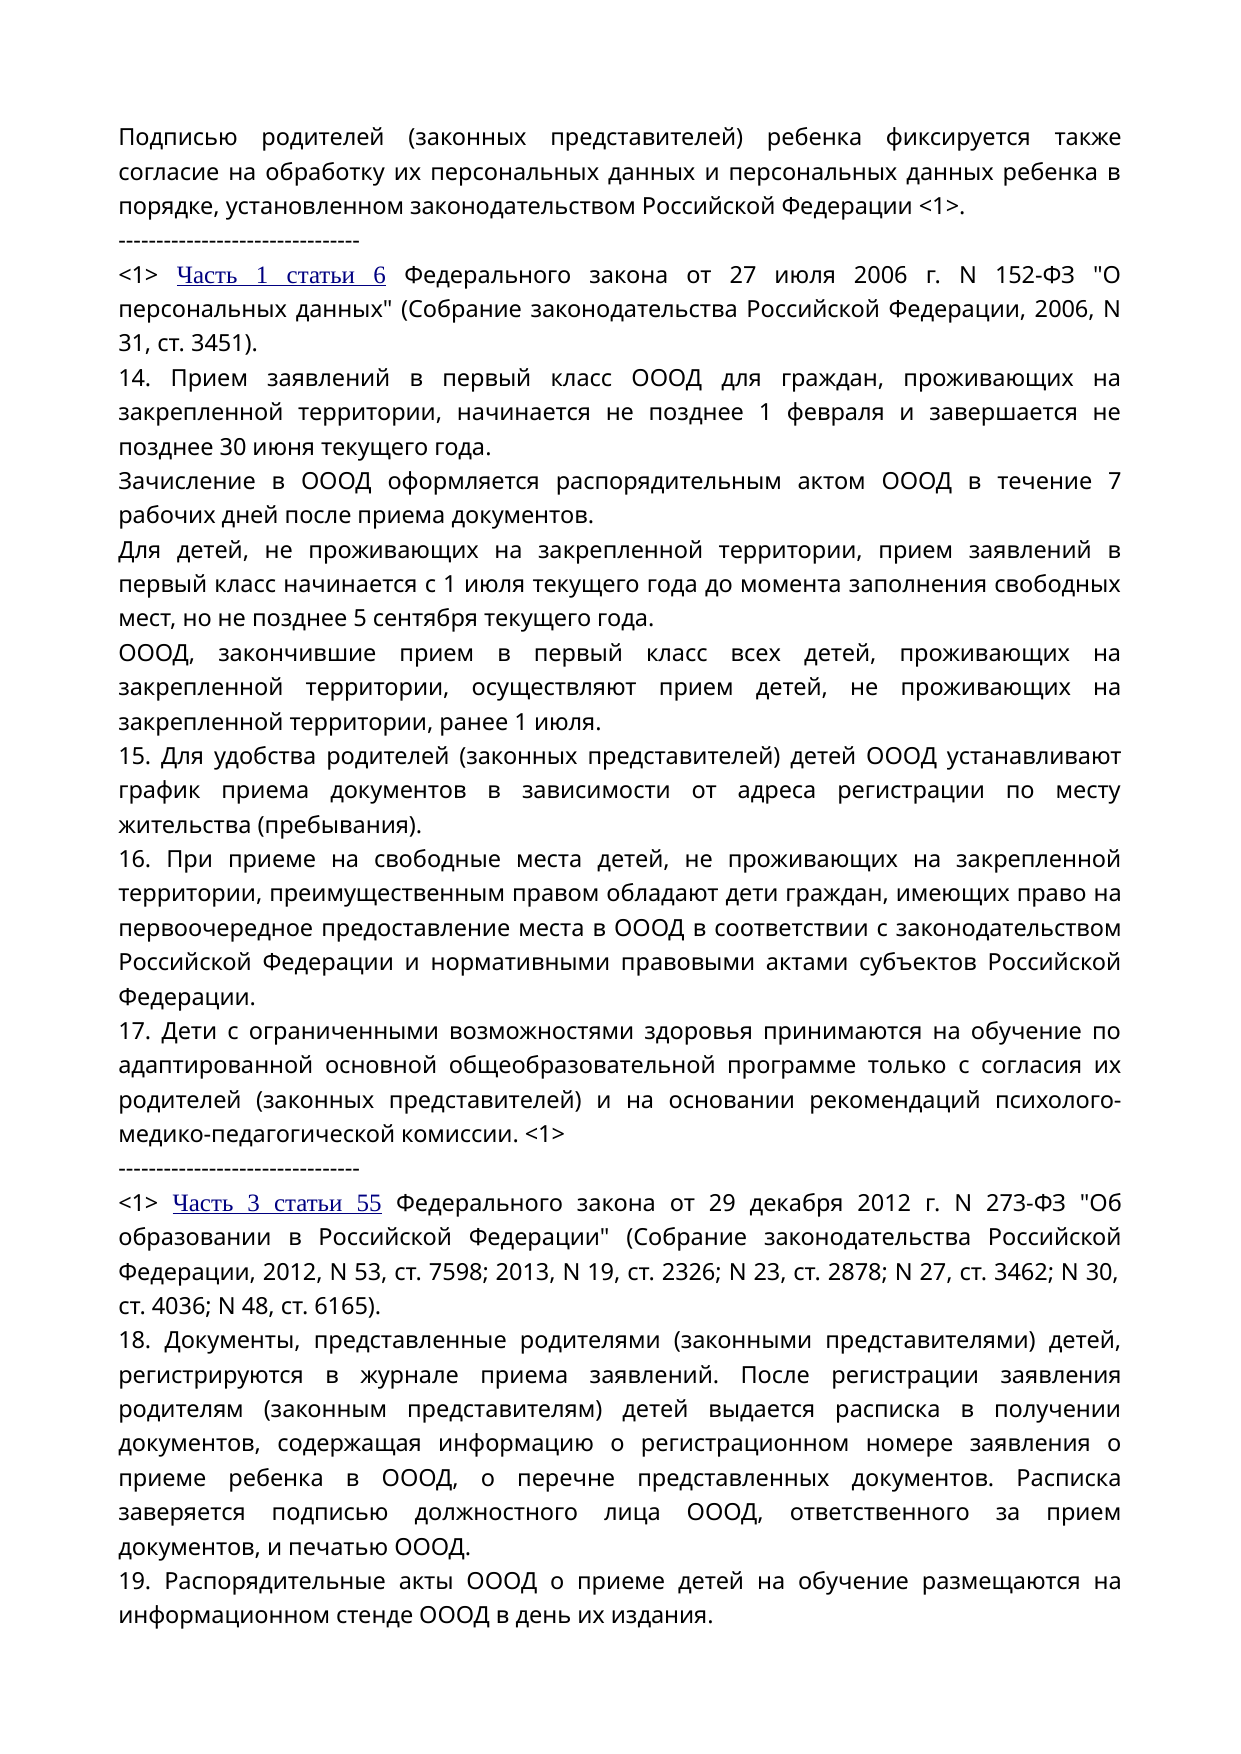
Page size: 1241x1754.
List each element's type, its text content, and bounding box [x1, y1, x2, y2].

text -------------------------------- [118, 1149, 1122, 1184]
text Зачисление в ОООД оформляется распорядительным актом ОООД в течение 7 рабочих дней после приема документов. [118, 462, 1122, 531]
text -------------------------------- [118, 221, 1122, 256]
text <1> Часть 1 статьи 6 Федерального закона от 27 июля 2006 г. N 152-ФЗ "О персональных данных" (Собрание законодательства Российской Федерации, 2006, N 31, ст. 3451). [118, 256, 1122, 359]
text 15. Для удобства родителей (законных представителей) детей ОООД устанавливают график приема документов в зависимости от адреса регистрации по месту жительства (пребывания). [118, 737, 1122, 840]
text 14. Прием заявлений в первый класс ОООД для граждан, проживающих на закрепленной территории, начинается не позднее 1 февраля и завершается не позднее 30 июня текущего года. [118, 359, 1122, 462]
text <1> Часть 3 статьи 55 Федерального закона от 29 декабря 2012 г. N 273-ФЗ "Об образовании в Российской Федерации" (Собрание законодательства Российской Федерации, 2012, N 53, ст. 7598; 2013, N 19, ст. 2326; N 23, ст. 2878; N 27, ст. 3462; N 30, ст. 4036; N 48, ст. 6165). [118, 1184, 1122, 1321]
text Подписью родителей (законных представителей) ребенка фиксируется также согласие на обработку их персональных данных и персональных данных ребенка в порядке, установленном законодательством Российской Федерации <1>. [118, 118, 1122, 221]
text 18. Документы, представленные родителями (законными представителями) детей, регистрируются в журнале приема заявлений. После регистрации заявления родителям (законным представителям) детей выдается расписка в получении документов, содержащая информацию о регистрационном номере заявления о приеме ребенка в ОООД, о перечне представленных документов. Расписка заверяется подписью должностного лица ОООД, ответственного за прием документов, и печатью ОООД. [118, 1321, 1122, 1562]
text 16. При приеме на свободные места детей, не проживающих на закрепленной территории, преимущественным правом обладают дети граждан, имеющих право на первоочередное предоставление места в ОООД в соответствии с законодательством Российской Федерации и нормативными правовыми актами субъектов Российской Федерации. [118, 840, 1122, 1012]
text 19. Распорядительные акты ОООД о приеме детей на обучение размещаются на информационном стенде ОООД в день их издания. [118, 1562, 1122, 1631]
text ОООД, закончившие прием в первый класс всех детей, проживающих на закрепленной территории, осуществляют прием детей, не проживающих на закрепленной территории, ранее 1 июля. [118, 634, 1122, 737]
text Для детей, не проживающих на закрепленной территории, прием заявлений в первый класс начинается с 1 июля текущего года до момента заполнения свободных мест, но не позднее 5 сентября текущего года. [118, 531, 1122, 634]
text 17. Дети с ограниченными возможностями здоровья принимаются на обучение по адаптированной основной общеобразовательной программе только с согласия их родителей (законных представителей) и на основании рекомендаций психолого-медико-педагогической комиссии. <1> [118, 1012, 1122, 1149]
